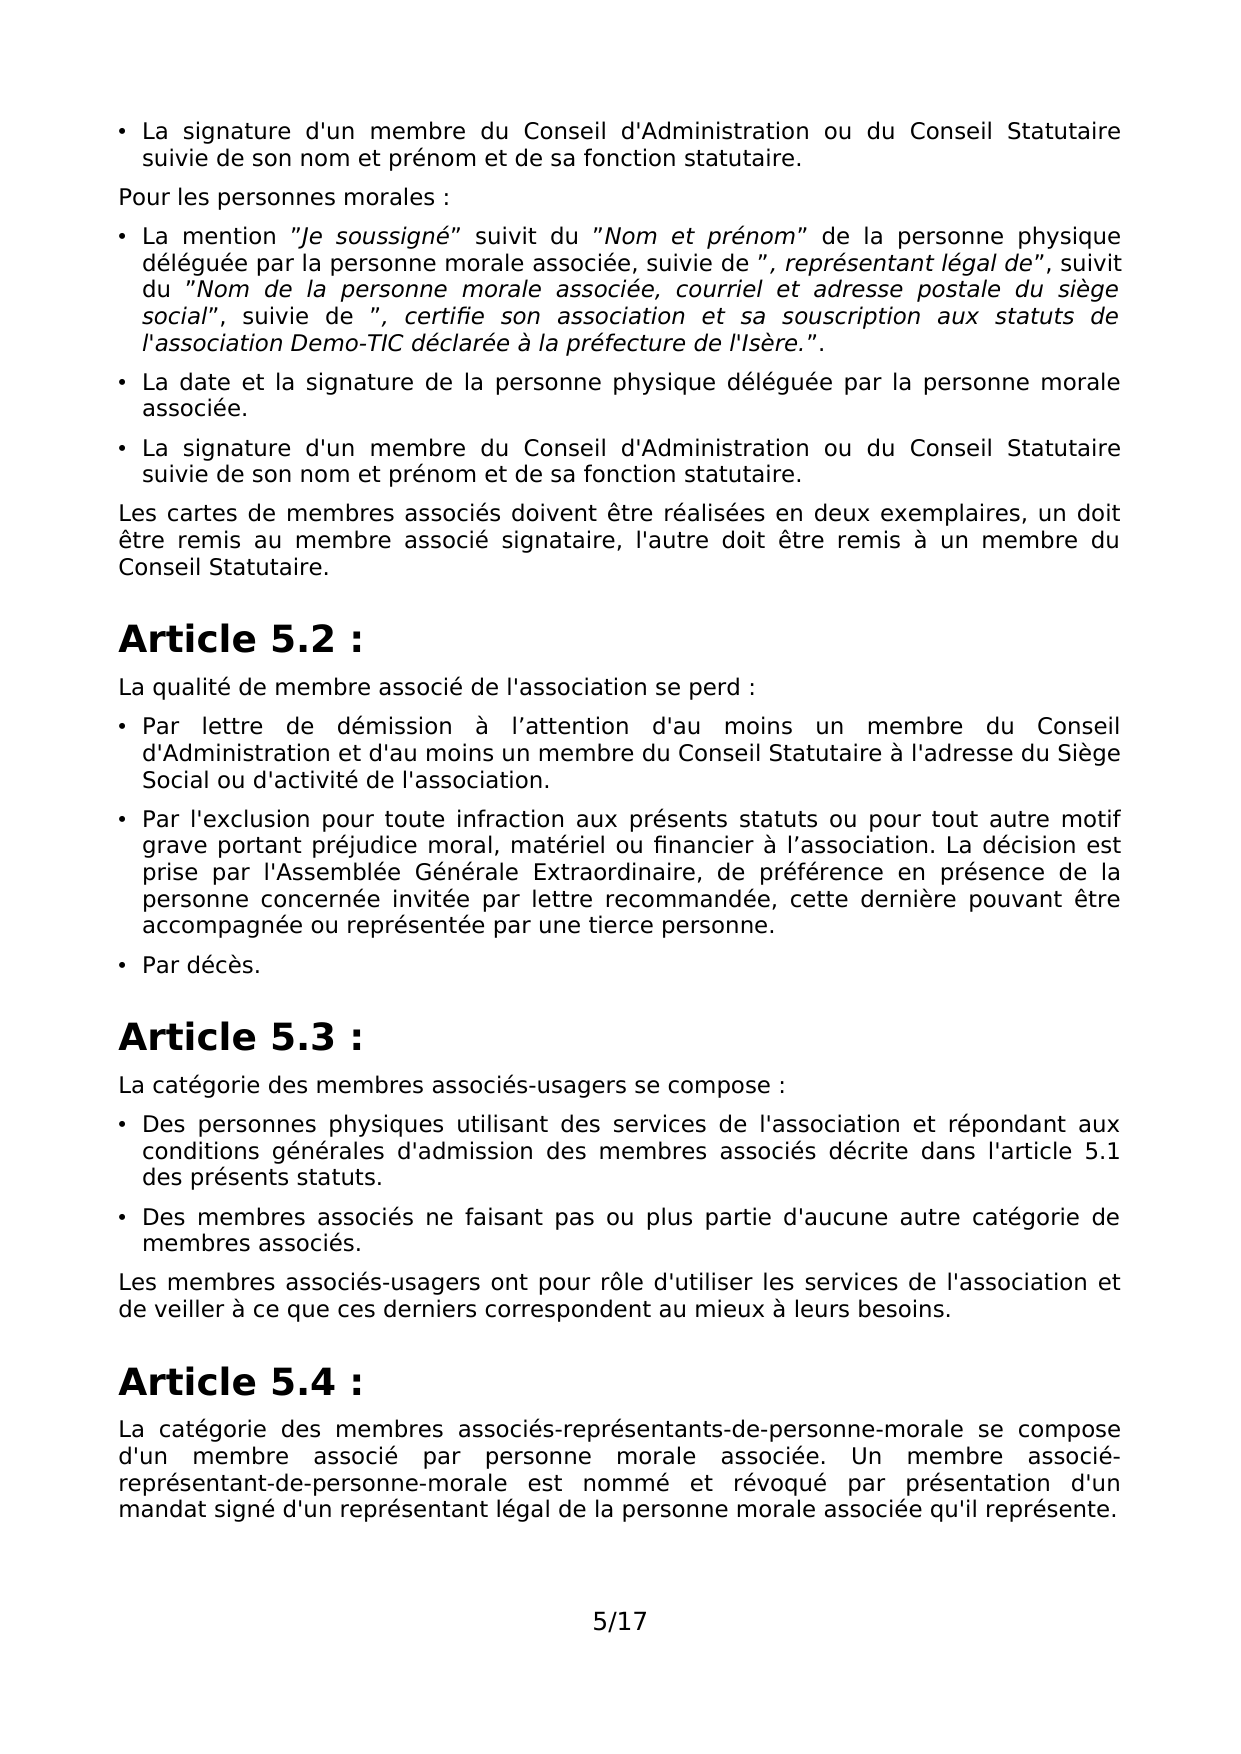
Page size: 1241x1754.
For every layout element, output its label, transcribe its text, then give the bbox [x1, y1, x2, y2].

text La qualité de membre associé de l'association se perd : [118, 674, 1122, 701]
subtitle Article 5.4 : [118, 1360, 1122, 1404]
text La catégorie des membres associés-représentants-de-personne-morale se compose d'un membre associé par personne morale associée. Un membre associé-représentant-de-personne-morale est nommé et révoqué par présentation d'un mandat signé d'un représentant légal de la personne morale associée qu'il représente. [118, 1417, 1122, 1523]
list La signature d'un membre du Conseil d'Administration ou du Conseil Statutaire suivie de son nom et prénom et de sa fonction statutaire. [118, 118, 1122, 171]
list La signature d'un membre du Conseil d'Administration ou du Conseil Statutaire suivie de son nom et prénom et de sa fonction statutaire. [118, 435, 1122, 488]
list Des personnes physiques utilisant des services de l'association et répondant aux conditions générales d'admission des membres associés décrite dans l'article 5.1 des présents statuts. [118, 1111, 1122, 1191]
list Des membres associés ne faisant pas ou plus partie d'aucune autre catégorie de membres associés. [118, 1204, 1122, 1257]
text Les cartes de membres associés doivent être réalisées en deux exemplaires, un doit être remis au membre associé signataire, l'autre doit être remis à un membre du Conseil Statutaire. [118, 501, 1122, 581]
text Pour les personnes morales : [118, 184, 1122, 211]
list La mention ”Je soussigné” suivit du ”Nom et prénom” de la personne physique déléguée par la personne morale associée, suivie de ”, représentant légal de”, suivit du ”Nom de la personne morale associée, courriel et adresse postale du siège social”, suivie de ”, certifie son association et sa souscription aux statuts de l'association Demo-TIC déclarée à la préfecture de l'Isère.”. [118, 223, 1122, 356]
text La catégorie des membres associés-usagers se compose : [118, 1072, 1122, 1099]
subtitle Article 5.2 : [118, 618, 1122, 662]
list Par lettre de démission à l’attention d'au moins un membre du Conseil d'Administration et d'au moins un membre du Conseil Statutaire à l'adresse du Siège Social ou d'activité de l'association. [118, 713, 1122, 793]
list Par l'exclusion pour toute infraction aux présents statuts ou pour tout autre motif grave portant préjudice moral, matériel ou financier à l’association. La décision est prise par l'Assemblée Générale Extraordinaire, de préférence en présence de la personne concernée invitée par lettre recommandée, cette dernière pouvant être accompagnée ou représentée par une tierce personne. [118, 806, 1122, 939]
subtitle Article 5.3 : [118, 1016, 1122, 1059]
text Les membres associés-usagers ont pour rôle d'utiliser les services de l'association et de veiller à ce que ces derniers correspondent au mieux à leurs besoins. [118, 1269, 1122, 1323]
list La date et la signature de la personne physique déléguée par la personne morale associée. [118, 369, 1122, 422]
list Par décès. [118, 952, 1122, 978]
